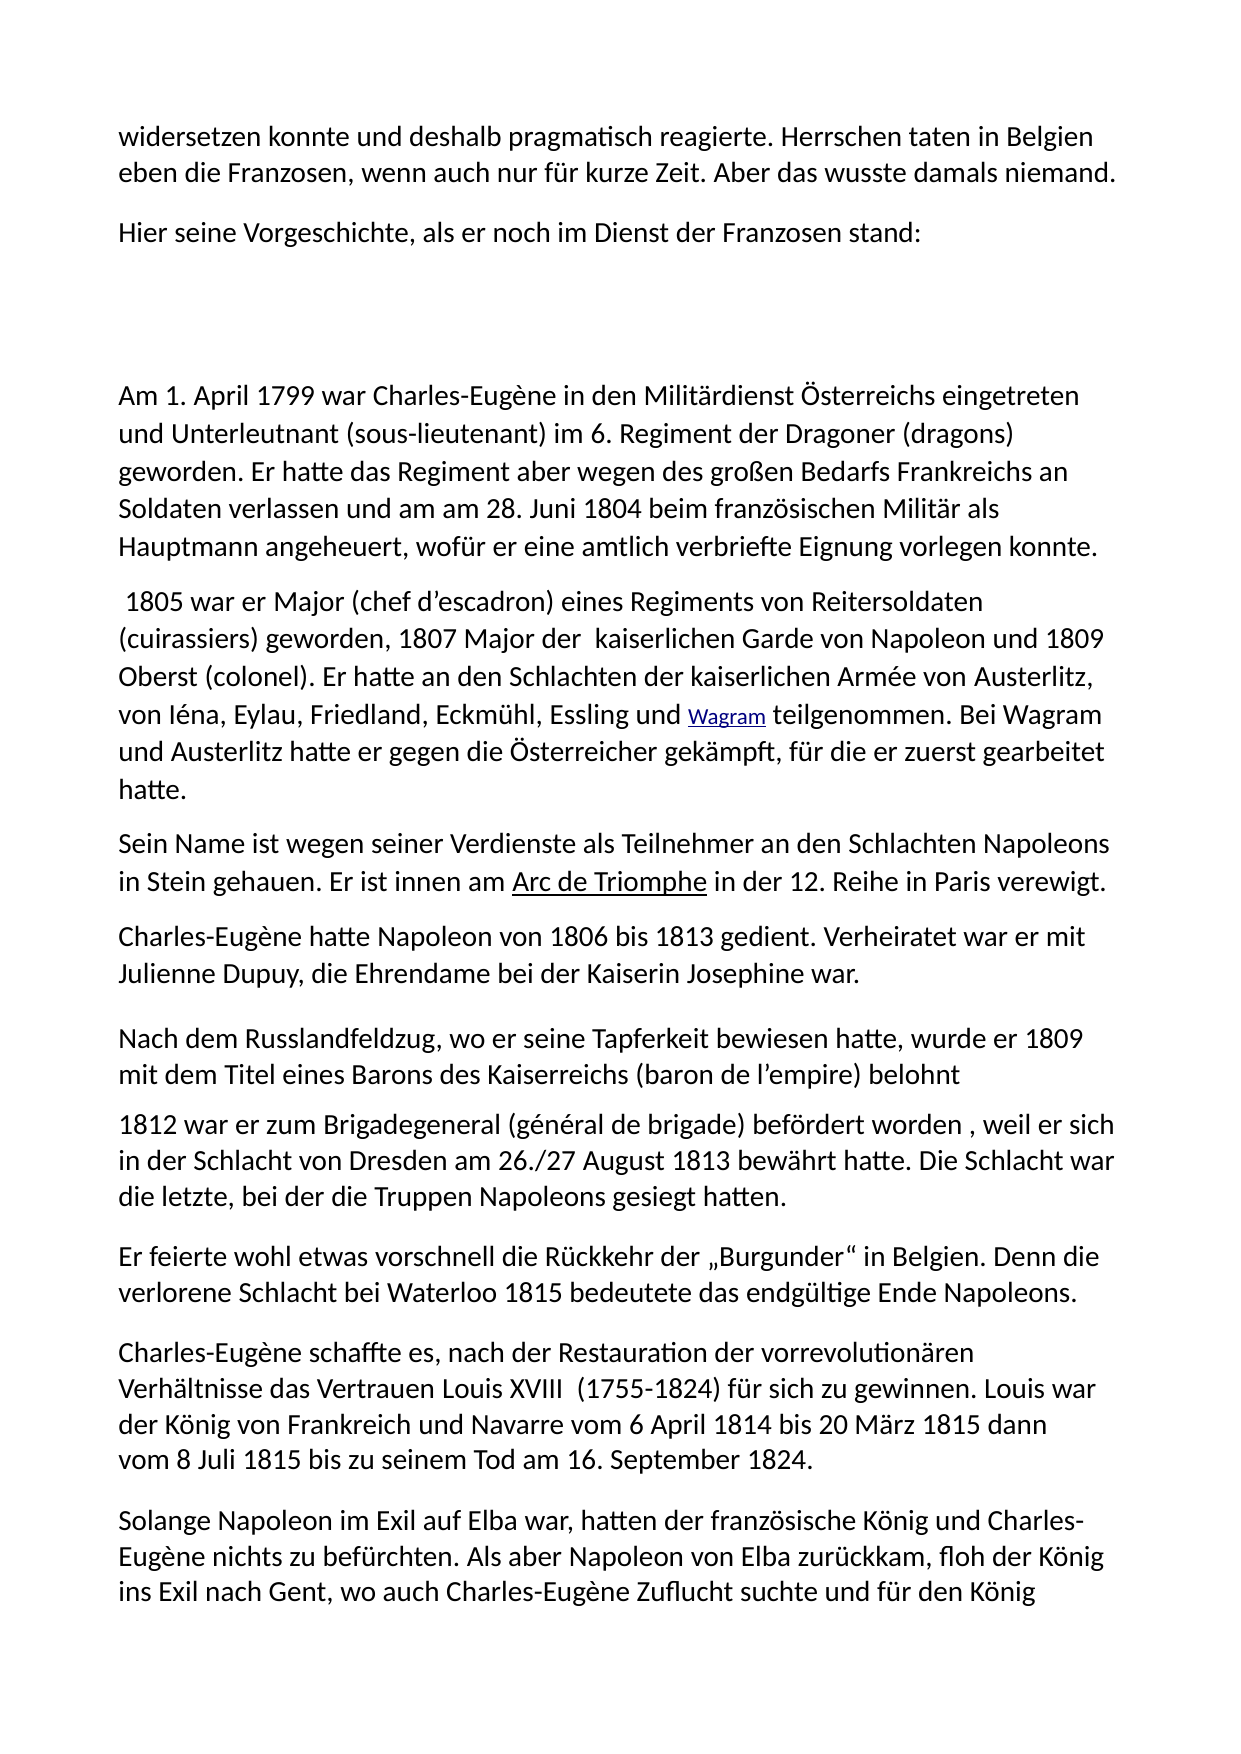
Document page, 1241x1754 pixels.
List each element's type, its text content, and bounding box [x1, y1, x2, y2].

text 1805 war er Major (chef d’escadron) eines Regiments von Reitersoldaten (cuirassiers) geworden, 1807 Major der kaiserlichen Garde von Napoleon und 1809 Oberst (colonel). Er hatte an den Schlachten der kaiserlichen Armée von Austerlitz, von Iéna, Eylau, Friedland, Eckmühl, Essling und Wagram teilgenommen. Bei Wagram und Austerlitz hatte er gegen die Österreicher gekämpft, für die er zuerst gearbeitet hatte. [118, 583, 1122, 807]
text Nach dem Russlandfeldzug, wo er seine Tapferkeit bewiesen hatte, wurde er 1809 mit dem Titel eines Barons des Kaiserreichs (baron de l’empire) belohnt [118, 1020, 1122, 1091]
text Er feierte wohl etwas vorschnell die Rückkehr der „Burgunder“ in Belgien. Denn die verlorene Schlacht bei Waterloo 1815 bedeutete das endgültige Ende Napoleons. [118, 1238, 1122, 1309]
text widersetzen konnte und deshalb pragmatisch reagierte. Herrschen taten in Belgien eben die Franzosen, wenn auch nur für kurze Zeit. Aber das wusste damals niemand. [118, 118, 1122, 189]
text Charles-Eugène schaffte es, nach der Restauration der vorrevolutionären Verhältnisse das Vertrauen Louis XVIII (1755-1824) für sich zu gewinnen. Louis war der König von Frankreich und Navarre vom 6 April 1814 bis 20 März 1815 dann vom 8 Juli 1815 bis zu seinem Tod am 16. September 1824. [118, 1334, 1122, 1477]
text Solange Napoleon im Exil auf Elba war, hatten der französische König und Charles-Eugène nichts zu befürchten. Als aber Napoleon von Elba zurückkam, floh der König ins Exil nach Gent, wo auch Charles-Eugène Zuflucht suchte und für den König [118, 1502, 1122, 1609]
text Charles-Eugène hatte Napoleon von 1806 bis 1813 gedient. Verheiratet war er mit Julienne Dupuy, die Ehrendame bei der Kaiserin Josephine war. [118, 918, 1122, 991]
text Sein Name ist wegen seiner Verdienste als Teilnehmer an den Schlachten Napoleons in Stein gehauen. Er ist innen am Arc de Triomphe in der 12. Reihe in Paris verewigt. [118, 826, 1122, 899]
text 1812 war er zum Brigadegeneral (général de brigade) befördert worden , weil er sich in der Schlacht von Dresden am 26./27 August 1813 bewährt hatte. Die Schlacht war die letzte, bei der die Truppen Napoleons gesiegt hatten. [118, 1106, 1122, 1213]
text Am 1. April 1799 war Charles-Eugène in den Militärdienst Österreichs eingetreten und Unterleutnant (sous-lieutenant) im 6. Regiment der Dragoner (dragons) geworden. Er hatte das Regiment aber wegen des großen Bedarfs Frankreichs an Soldaten verlassen und am am 28. Juni 1804 beim französischen Militär als Hauptmann angeheuert, wofür er eine amtlich verbriefte Eignung vorlegen konnte. [118, 377, 1122, 564]
text Hier seine Vorgeschichte, als er noch im Dienst der Franzosen stand: [118, 214, 1122, 250]
